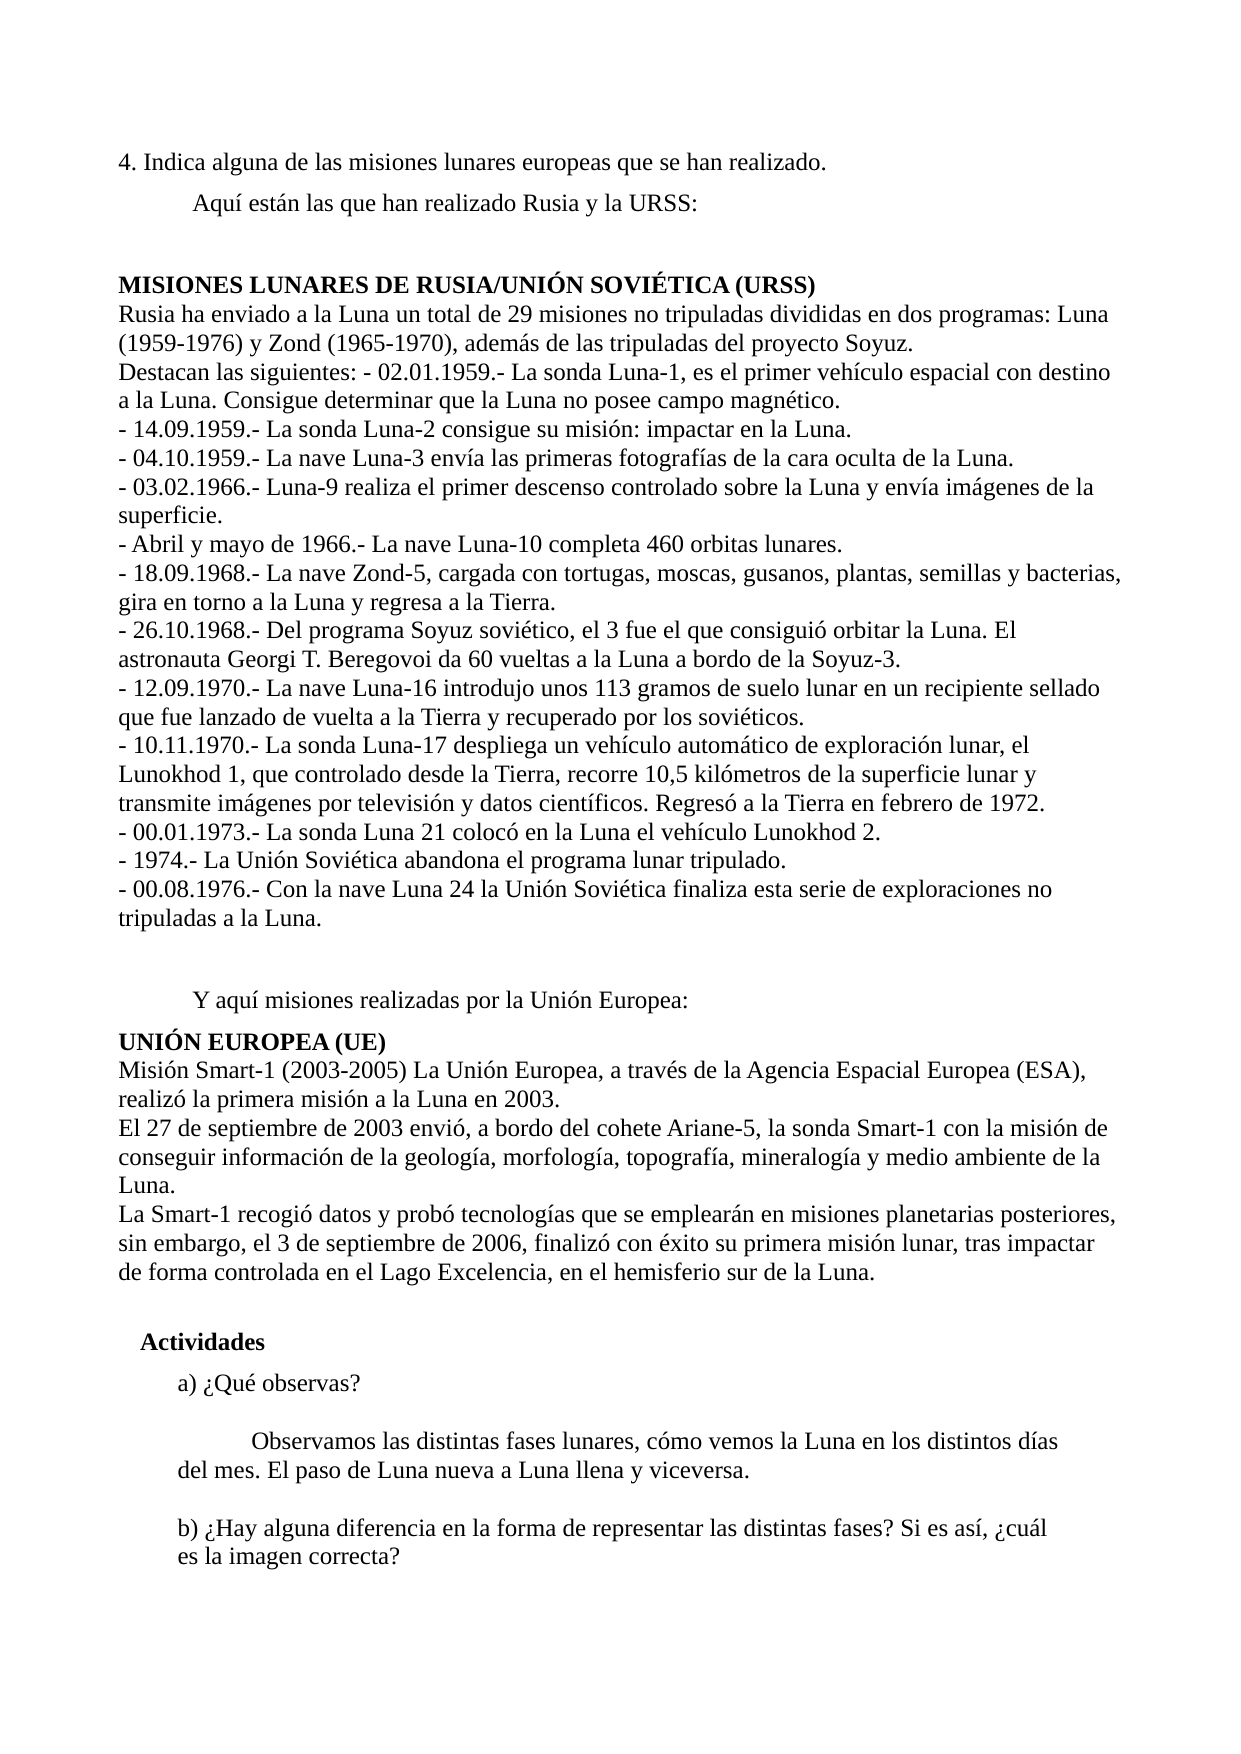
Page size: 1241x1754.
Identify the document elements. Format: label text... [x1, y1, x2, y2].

text Y aquí misiones realizadas por la Unión Europea: [118, 986, 1122, 1014]
text UNIÓN EUROPEA (UE) Misión Smart-1 (2003-2005) La Unión Europea, a través de la Agencia Espacial Europea (ESA), realizó la primera misión a la Luna en 2003. El 27 de septiembre de 2003 envió, a bordo del cohete Ariane-5, la sonda Smart-1 con la misión de conseguir información de la geología, morfología, topografía, mineralogía y medio ambiente de la Luna. La Smart-1 recogió datos y probó tecnologías que se emplearán en misiones planetarias posteriores, sin embargo, el 3 de septiembre de 2006, finalizó con éxito su primera misión lunar, tras impactar de forma controlada en el Lago Excelencia, en el hemisferio sur de la Luna. [118, 1027, 1122, 1286]
text Actividades [118, 1327, 1122, 1356]
text a) ¿Qué observas? [177, 1368, 1063, 1397]
text MISIONES LUNARES DE RUSIA/UNIÓN SOVIÉTICA (URSS) Rusia ha enviado a la Luna un total de 29 misiones no tripuladas divididas en dos programas: Luna (1959-1976) y Zond (1965-1970), además de las tripuladas del proyecto Soyuz. Destacan las siguientes: - 02.01.1959.- La sonda Luna-1, es el primer vehículo espacial con destino a la Luna. Consigue determinar que la Luna no posee campo magnético. - 14.09.1959.- La sonda Luna-2 consigue su misión: impactar en la Luna. - 04.10.1959.- La nave Luna-3 envía las primeras fotografías de la cara oculta de la Luna. - 03.02.1966.- Luna-9 realiza el primer descenso controlado sobre la Luna y envía imágenes de la superficie. - Abril y mayo de 1966.- La nave Luna-10 completa 460 orbitas lunares. - 18.09.1968.- La nave Zond-5, cargada con tortugas, moscas, gusanos, plantas, semillas y bacterias, gira en torno a la Luna y regresa a la Tierra. - 26.10.1968.- Del programa Soyuz soviético, el 3 fue el que consiguió orbitar la Luna. El astronauta Georgi T. Beregovoi da 60 vueltas a la Luna a bordo de la Soyuz-3. - 12.09.1970.- La nave Luna-16 introdujo unos 113 gramos de suelo lunar en un recipiente sellado que fue lanzado de vuelta a la Tierra y recuperado por los soviéticos. - 10.11.1970.- La sonda Luna-17 despliega un vehículo automático de exploración lunar, el Lunokhod 1, que controlado desde la Tierra, recorre 10,5 kilómetros de la superficie lunar y transmite imágenes por televisión y datos científicos. Regresó a la Tierra en febrero de 1972. - 00.01.1973.- La sonda Luna 21 colocó en la Luna el vehículo Lunokhod 2. - 1974.- La Unión Soviética abandona el programa lunar tripulado. - 00.08.1976.- Con la nave Luna 24 la Unión Soviética finaliza esta serie de exploraciones no tripuladas a la Luna. [118, 271, 1122, 932]
text Aquí están las que han realizado Rusia y la URSS: [118, 188, 1122, 217]
text 4. Indica alguna de las misiones lunares europeas que se han realizado. [118, 118, 1122, 176]
text Observamos las distintas fases lunares, cómo vemos la Luna en los distintos días del mes. El paso de Luna nueva a Luna llena y viceversa. b) ¿Hay alguna diferencia en la forma de representar las distintas fases? Si es así, ¿cuál es la imagen correcta? [177, 1426, 1063, 1570]
